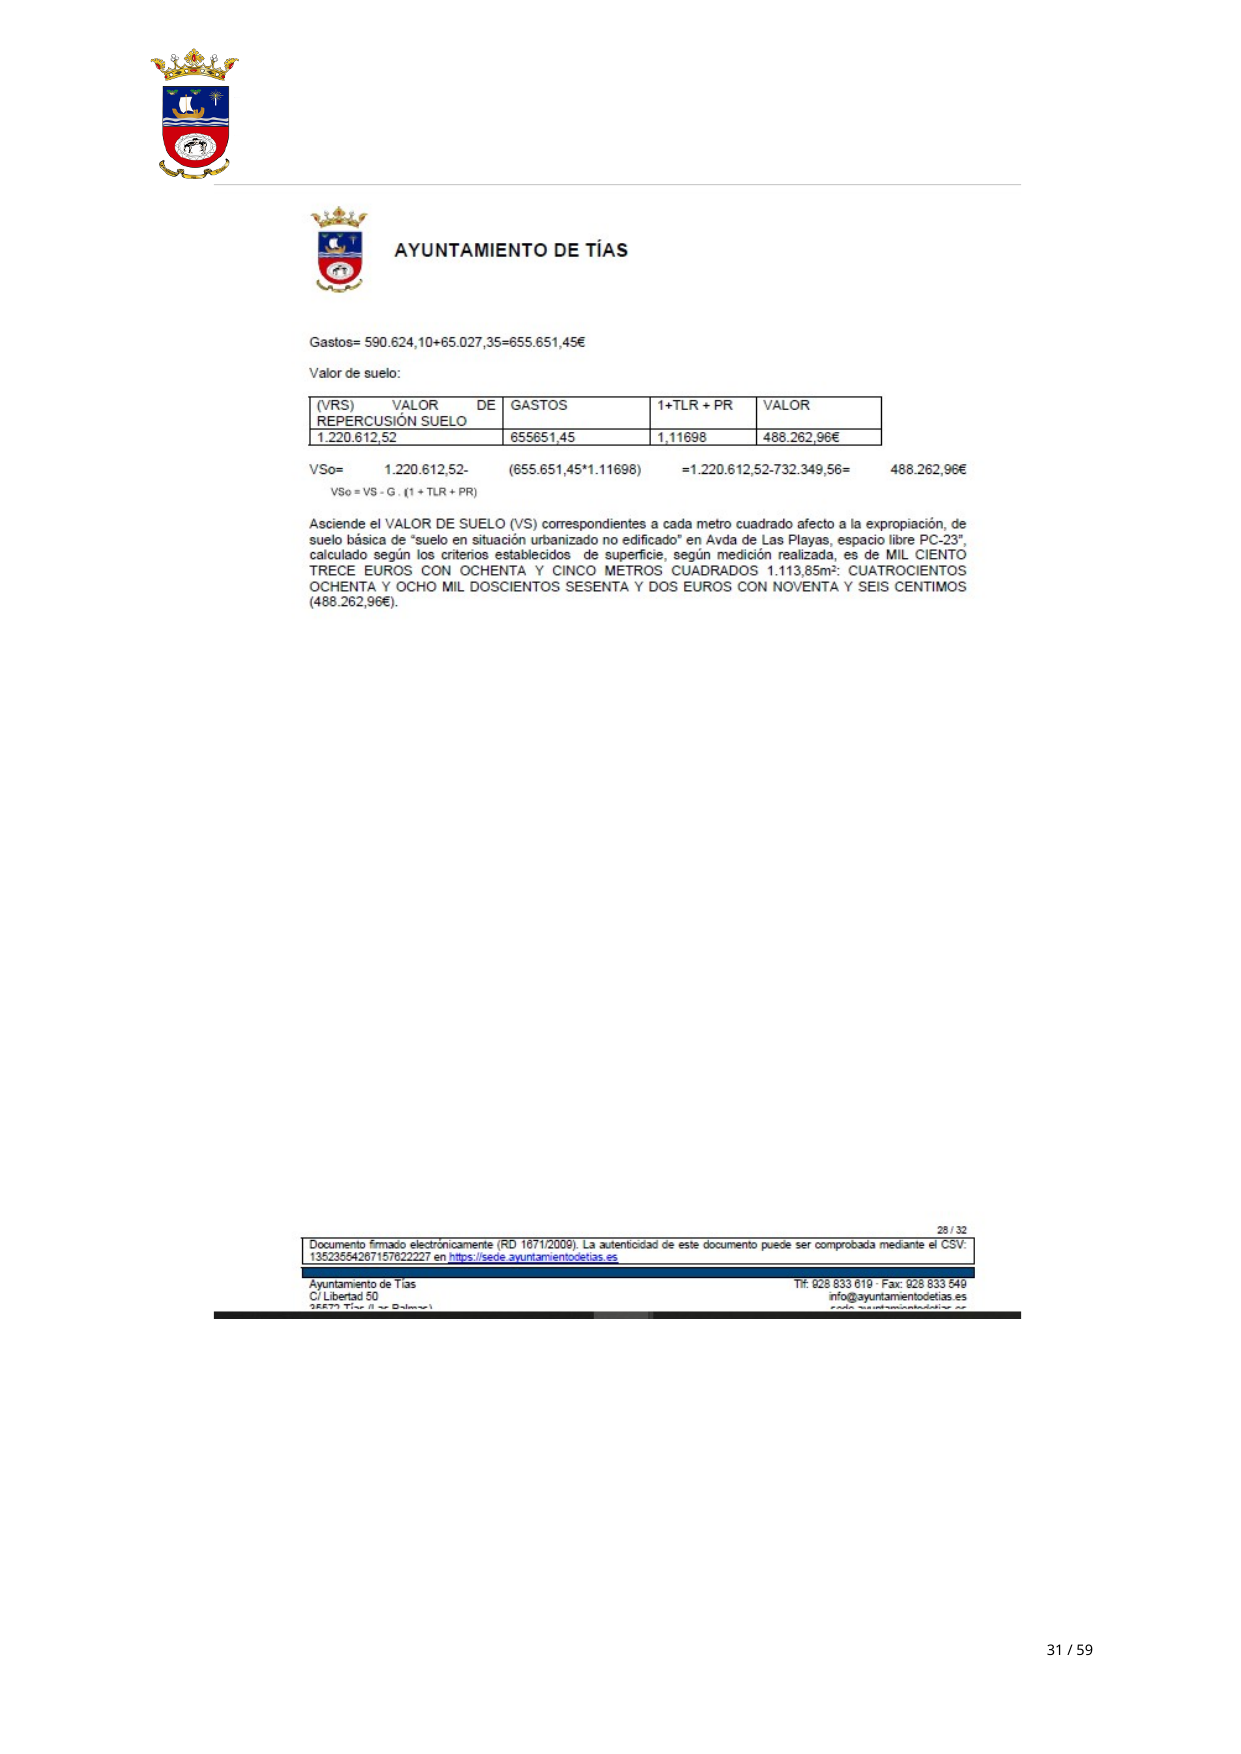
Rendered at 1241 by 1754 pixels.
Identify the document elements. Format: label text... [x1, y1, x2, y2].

text 31 / 59 [135, 1640, 1093, 1659]
